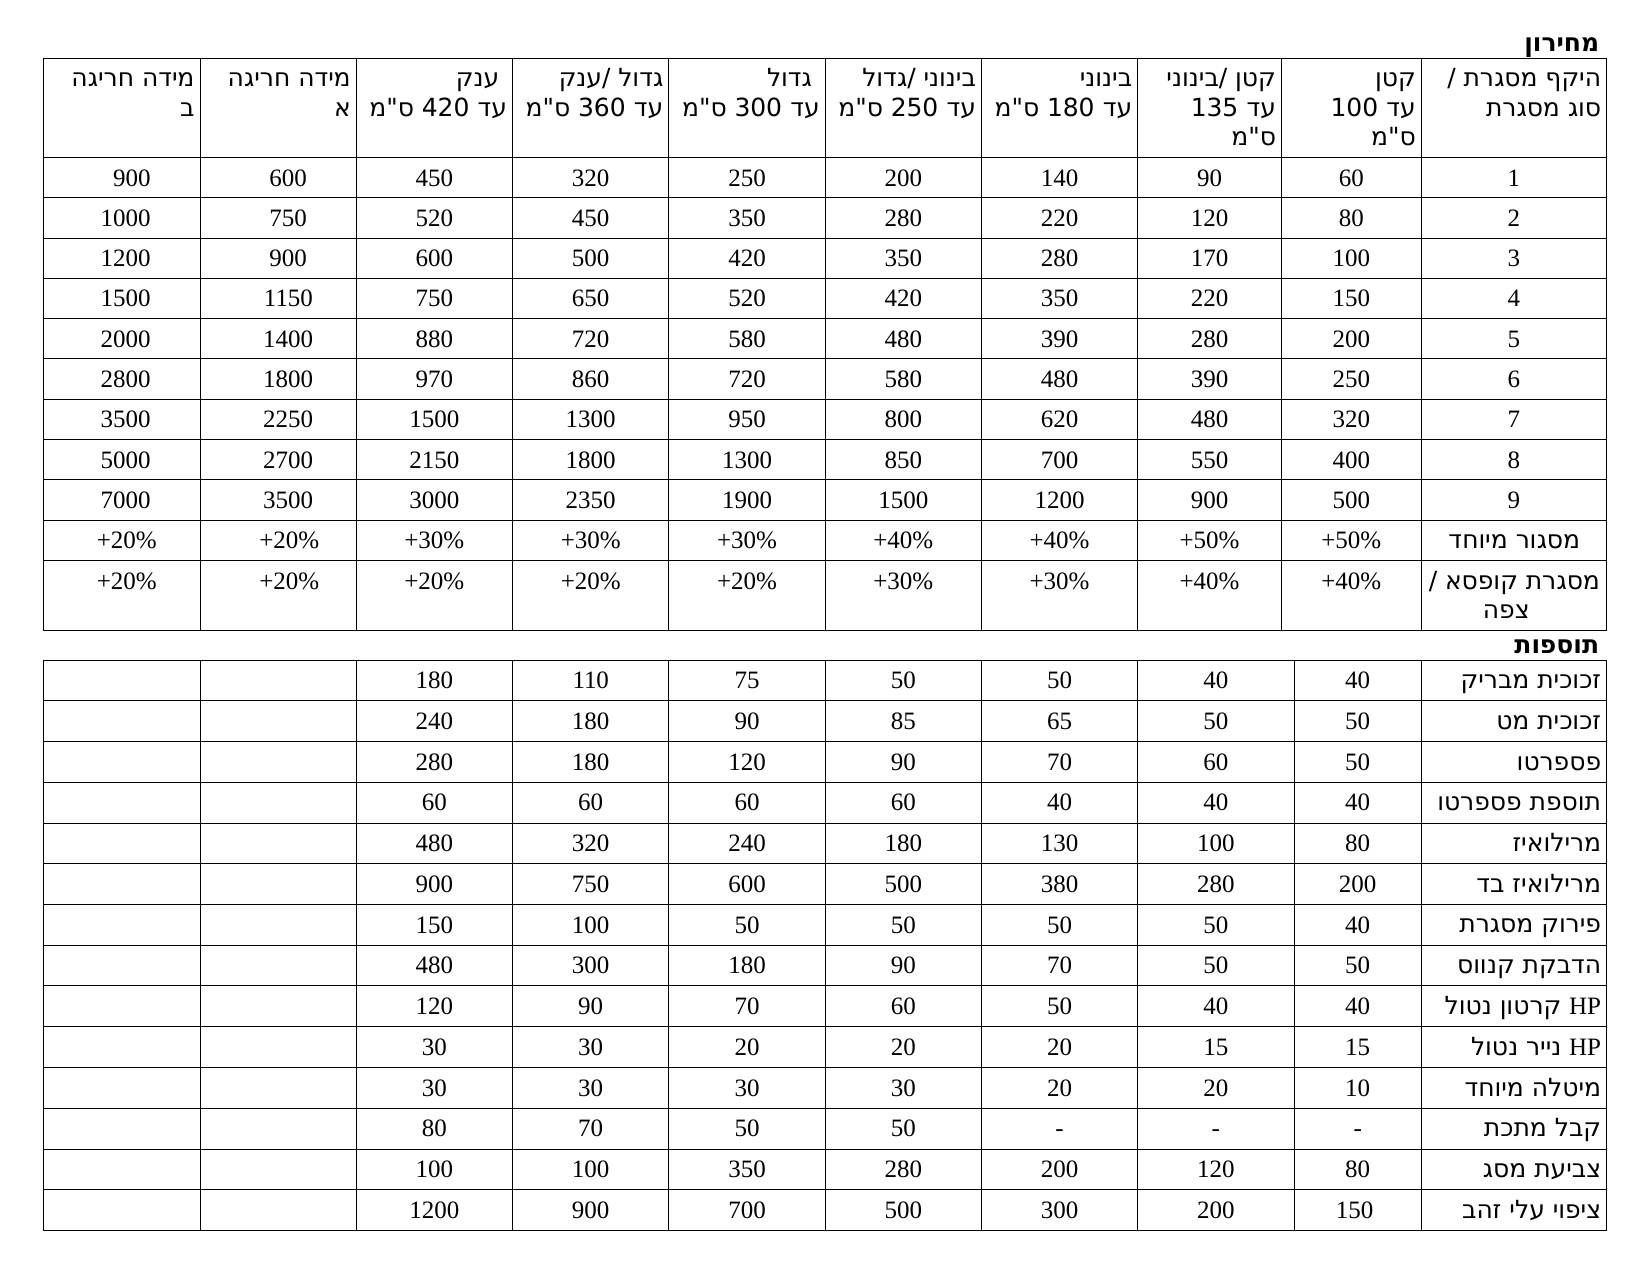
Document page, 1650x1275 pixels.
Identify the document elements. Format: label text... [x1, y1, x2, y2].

table_cell 950 [669, 400, 825, 439]
table_cell 40 [1138, 783, 1294, 822]
table_cell +20% [44, 521, 200, 560]
table_cell צביעת מסג [1422, 1150, 1606, 1189]
table_cell [201, 1190, 356, 1230]
table_cell 2800 [44, 359, 200, 399]
table_cell 1150 [201, 279, 356, 318]
text תוספות [43, 631, 1606, 659]
table_cell 860 [513, 359, 668, 399]
table_cell +20% [357, 561, 512, 630]
table_cell +50% [1282, 521, 1421, 560]
table_cell 520 [669, 279, 825, 318]
table_cell 70 [982, 946, 1137, 985]
table_cell 280 [982, 239, 1137, 278]
table_cell 200 [826, 158, 981, 197]
table_cell [44, 701, 200, 741]
table_cell 40 [1295, 986, 1421, 1026]
table_cell 1300 [513, 400, 668, 439]
table_header 40 [1295, 661, 1421, 700]
table_cell 15 [1295, 1027, 1421, 1067]
table_cell [201, 1068, 356, 1108]
table_cell 3500 [201, 480, 356, 519]
table_cell 600 [201, 158, 356, 197]
table_cell 40 [1295, 783, 1421, 822]
table_cell 320 [1282, 400, 1421, 439]
table_cell +50% [1138, 521, 1281, 560]
table_header 50 [826, 661, 981, 700]
table_cell [44, 1068, 200, 1108]
table_cell 50 [1138, 905, 1294, 944]
table_cell 10 [1295, 1068, 1421, 1108]
table_cell 120 [1138, 198, 1281, 237]
table_cell 60 [513, 783, 668, 822]
table_cell 4 [1422, 279, 1606, 318]
table_cell +20% [44, 561, 200, 630]
table_cell [201, 905, 356, 944]
table_cell 1400 [201, 319, 356, 358]
table_cell 180 [826, 824, 981, 863]
table_cell 480 [1138, 400, 1281, 439]
table_cell 40 [1138, 986, 1294, 1026]
table_cell 900 [357, 864, 512, 904]
table_header קטן /בינוני עד 135 ס"מ [1138, 59, 1281, 157]
table_cell +20% [201, 561, 356, 630]
table_cell 390 [1138, 359, 1281, 399]
table_cell 50 [1295, 946, 1421, 985]
table_cell 90 [669, 701, 825, 741]
table_cell 280 [1138, 864, 1294, 904]
table_cell +30% [669, 521, 825, 560]
table_cell 50 [1295, 701, 1421, 741]
table_cell 150 [357, 905, 512, 944]
table_cell 3 [1422, 239, 1606, 278]
table_cell 750 [513, 864, 668, 904]
table_cell 80 [357, 1109, 512, 1148]
table_cell +40% [826, 521, 981, 560]
table_header גדול עד 300 ס"מ [669, 59, 825, 157]
table_cell 120 [1138, 1150, 1294, 1189]
table_cell 1000 [44, 198, 200, 237]
table_cell 420 [669, 239, 825, 278]
table_cell נייר נטול HP [1422, 1027, 1606, 1067]
table_cell 900 [201, 239, 356, 278]
table_cell 70 [669, 986, 825, 1026]
table_cell 900 [1138, 480, 1281, 519]
table_cell 15 [1138, 1027, 1294, 1067]
table_cell 2000 [44, 319, 200, 358]
table_cell 700 [669, 1190, 825, 1230]
table_cell 70 [982, 742, 1137, 782]
table_cell [201, 986, 356, 1026]
table_cell 300 [513, 946, 668, 985]
table_cell 5000 [44, 440, 200, 479]
table_cell 600 [669, 864, 825, 904]
table_header בינוני עד 180 ס"מ [982, 59, 1137, 157]
table_cell 500 [1282, 480, 1421, 519]
table_cell 1500 [44, 279, 200, 318]
table_cell 1500 [357, 400, 512, 439]
table_cell [201, 701, 356, 741]
table_cell 7 [1422, 400, 1606, 439]
table_cell 900 [44, 158, 200, 197]
table_cell 50 [1295, 742, 1421, 782]
table_cell [44, 1190, 200, 1230]
table_cell 700 [982, 440, 1137, 479]
table_cell 200 [1282, 319, 1421, 358]
table_cell - [982, 1109, 1137, 1148]
table_cell 140 [982, 158, 1137, 197]
table_cell 350 [826, 239, 981, 278]
table_cell 80 [1295, 824, 1421, 863]
table_header גדול /ענק עד 360 ס"מ [513, 59, 668, 157]
table_cell 1300 [669, 440, 825, 479]
table_header [44, 661, 200, 700]
table_cell 280 [357, 742, 512, 782]
table_cell 400 [1282, 440, 1421, 479]
table_cell מסגרת קופסא / צפה [1422, 561, 1606, 630]
table_cell 90 [513, 986, 668, 1026]
table_cell 350 [669, 1150, 825, 1189]
table_cell [201, 1109, 356, 1148]
table_cell 40 [1295, 905, 1421, 944]
table_cell 480 [357, 946, 512, 985]
table_cell [201, 864, 356, 904]
table_cell [44, 986, 200, 1026]
table_cell [201, 783, 356, 822]
table_cell 2350 [513, 480, 668, 519]
table_cell - [1138, 1109, 1294, 1148]
table_cell 2700 [201, 440, 356, 479]
table_cell 120 [357, 986, 512, 1026]
table_cell 500 [513, 239, 668, 278]
table_cell 3500 [44, 400, 200, 439]
table_cell +20% [513, 561, 668, 630]
table_cell 100 [1282, 239, 1421, 278]
table_cell 220 [982, 198, 1137, 237]
table_cell 50 [1138, 946, 1294, 985]
table_cell 170 [1138, 239, 1281, 278]
table_cell 20 [982, 1068, 1137, 1108]
table_cell 280 [1138, 319, 1281, 358]
table_cell [44, 1109, 200, 1148]
table_cell 6 [1422, 359, 1606, 399]
table_cell 80 [1295, 1150, 1421, 1189]
table_cell +40% [1282, 561, 1421, 630]
table_header מידה חריגה א [201, 59, 356, 157]
table_header 50 [982, 661, 1137, 700]
table_cell [44, 742, 200, 782]
table_cell 240 [357, 701, 512, 741]
table_cell 2150 [357, 440, 512, 479]
table_cell [44, 783, 200, 822]
table_cell - [1295, 1109, 1421, 1148]
table_cell 250 [1282, 359, 1421, 399]
table_cell הדבקת קנווס [1422, 946, 1606, 985]
table_cell 390 [982, 319, 1137, 358]
table_cell 5 [1422, 319, 1606, 358]
table_cell 70 [513, 1109, 668, 1148]
table_cell פירוק מסגרת [1422, 905, 1606, 944]
table_cell 300 [982, 1190, 1137, 1230]
table_header קטן עד 100 ס"מ [1282, 59, 1421, 157]
text מחירון [43, 28, 1606, 58]
table_cell 30 [826, 1068, 981, 1108]
table_cell 20 [1138, 1068, 1294, 1108]
table_cell 50 [826, 905, 981, 944]
table_cell 60 [826, 783, 981, 822]
table_header זכוכית מבריק [1422, 661, 1606, 700]
table_cell 80 [1282, 198, 1421, 237]
table_header ענק עד 420 ס"מ [357, 59, 512, 157]
table_cell 550 [1138, 440, 1281, 479]
table_cell 200 [982, 1150, 1137, 1189]
table_cell 320 [513, 158, 668, 197]
table_cell 720 [669, 359, 825, 399]
table_cell 720 [513, 319, 668, 358]
table_cell 420 [826, 279, 981, 318]
table_cell 90 [826, 946, 981, 985]
table_cell 180 [669, 946, 825, 985]
table_cell 580 [669, 319, 825, 358]
table_cell 50 [1138, 701, 1294, 741]
table_cell [44, 1150, 200, 1189]
table_cell 880 [357, 319, 512, 358]
table_cell 50 [982, 905, 1137, 944]
table_cell 8 [1422, 440, 1606, 479]
table_cell 750 [357, 279, 512, 318]
table_cell 200 [1138, 1190, 1294, 1230]
table_cell מרילואיז בד [1422, 864, 1606, 904]
table_cell [201, 1027, 356, 1067]
table_cell קבל מתכת [1422, 1109, 1606, 1148]
table_cell 620 [982, 400, 1137, 439]
table_cell 60 [826, 986, 981, 1026]
table_cell 240 [669, 824, 825, 863]
table_cell זכוכית מט [1422, 701, 1606, 741]
table_cell 20 [826, 1027, 981, 1067]
table_cell 350 [669, 198, 825, 237]
table_cell 9 [1422, 480, 1606, 519]
table_cell 120 [669, 742, 825, 782]
table_cell 500 [826, 1190, 981, 1230]
table_header היקף מסגרת / סוג מסגרת [1422, 59, 1606, 157]
table_cell 180 [513, 701, 668, 741]
table_cell 280 [826, 1150, 981, 1189]
table_cell 970 [357, 359, 512, 399]
table_cell 3000 [357, 480, 512, 519]
table_cell 520 [357, 198, 512, 237]
table_cell 20 [669, 1027, 825, 1067]
table_cell קרטון נטול HP [1422, 986, 1606, 1026]
table_cell 850 [826, 440, 981, 479]
table_cell 380 [982, 864, 1137, 904]
table_cell 1200 [357, 1190, 512, 1230]
table_cell 600 [357, 239, 512, 278]
table_cell 320 [513, 824, 668, 863]
table_cell 100 [1138, 824, 1294, 863]
table_cell 2250 [201, 400, 356, 439]
table_cell +30% [982, 561, 1137, 630]
table_cell 180 [513, 742, 668, 782]
table_cell 40 [982, 783, 1137, 822]
table_cell 480 [982, 359, 1137, 399]
table_cell 30 [513, 1068, 668, 1108]
table_cell 900 [513, 1190, 668, 1230]
table_cell 450 [357, 158, 512, 197]
table_header 40 [1138, 661, 1294, 700]
table_cell [44, 946, 200, 985]
table_cell 60 [669, 783, 825, 822]
table_header מידה חריגה ב [44, 59, 200, 157]
table_cell +40% [982, 521, 1137, 560]
table_cell [201, 742, 356, 782]
table_cell 350 [982, 279, 1137, 318]
table_cell 50 [669, 1109, 825, 1148]
table_cell 130 [982, 824, 1137, 863]
table_cell 750 [201, 198, 356, 237]
table_cell [201, 1150, 356, 1189]
table_cell 100 [513, 1150, 668, 1189]
table_cell 50 [669, 905, 825, 944]
table_cell +30% [826, 561, 981, 630]
table_cell 30 [669, 1068, 825, 1108]
table_cell 20 [982, 1027, 1137, 1067]
table_cell 90 [826, 742, 981, 782]
table_header 110 [513, 661, 668, 700]
table_cell 650 [513, 279, 668, 318]
table_cell 2 [1422, 198, 1606, 237]
table_cell 100 [357, 1150, 512, 1189]
table_cell 250 [669, 158, 825, 197]
table_cell 60 [1282, 158, 1421, 197]
table_cell מרילואיז [1422, 824, 1606, 863]
table_cell [44, 824, 200, 863]
table_cell מיטלה מיוחד [1422, 1068, 1606, 1108]
table_cell 1500 [826, 480, 981, 519]
table_header בינוני /גדול עד 250 ס"מ [826, 59, 981, 157]
table_cell 50 [826, 1109, 981, 1148]
table_cell 85 [826, 701, 981, 741]
table_cell [44, 1027, 200, 1067]
table_cell 60 [1138, 742, 1294, 782]
table_cell [201, 824, 356, 863]
table_cell +20% [201, 521, 356, 560]
table_cell 1200 [982, 480, 1137, 519]
table_cell 450 [513, 198, 668, 237]
table_cell 1800 [201, 359, 356, 399]
table_cell 30 [513, 1027, 668, 1067]
table_cell [44, 905, 200, 944]
table_cell 800 [826, 400, 981, 439]
table_cell 100 [513, 905, 668, 944]
table_cell 1800 [513, 440, 668, 479]
table_cell 60 [357, 783, 512, 822]
table_cell 280 [826, 198, 981, 237]
table_cell 30 [357, 1068, 512, 1108]
table_cell 90 [1138, 158, 1281, 197]
table_cell תוספת פספרטו [1422, 783, 1606, 822]
table_cell 1900 [669, 480, 825, 519]
table_header 180 [357, 661, 512, 700]
table_cell 65 [982, 701, 1137, 741]
table_cell 220 [1138, 279, 1281, 318]
table_cell 30 [357, 1027, 512, 1067]
table_cell +20% [669, 561, 825, 630]
table_cell 50 [982, 986, 1137, 1026]
table_header 75 [669, 661, 825, 700]
table_cell +40% [1138, 561, 1281, 630]
table_cell 150 [1295, 1190, 1421, 1230]
table_cell +30% [513, 521, 668, 560]
table_cell ציפוי עלי זהב [1422, 1190, 1606, 1230]
table_cell 200 [1295, 864, 1421, 904]
table_cell 580 [826, 359, 981, 399]
table_cell 7000 [44, 480, 200, 519]
table_cell 480 [826, 319, 981, 358]
table_cell פספרטו [1422, 742, 1606, 782]
table_cell 1200 [44, 239, 200, 278]
table_cell [44, 864, 200, 904]
table_cell +30% [357, 521, 512, 560]
table_cell 500 [826, 864, 981, 904]
table_cell 480 [357, 824, 512, 863]
table_cell 150 [1282, 279, 1421, 318]
table_cell 1 [1422, 158, 1606, 197]
table_cell [201, 946, 356, 985]
table_header [201, 661, 356, 700]
table_cell מסגור מיוחד [1422, 521, 1606, 560]
